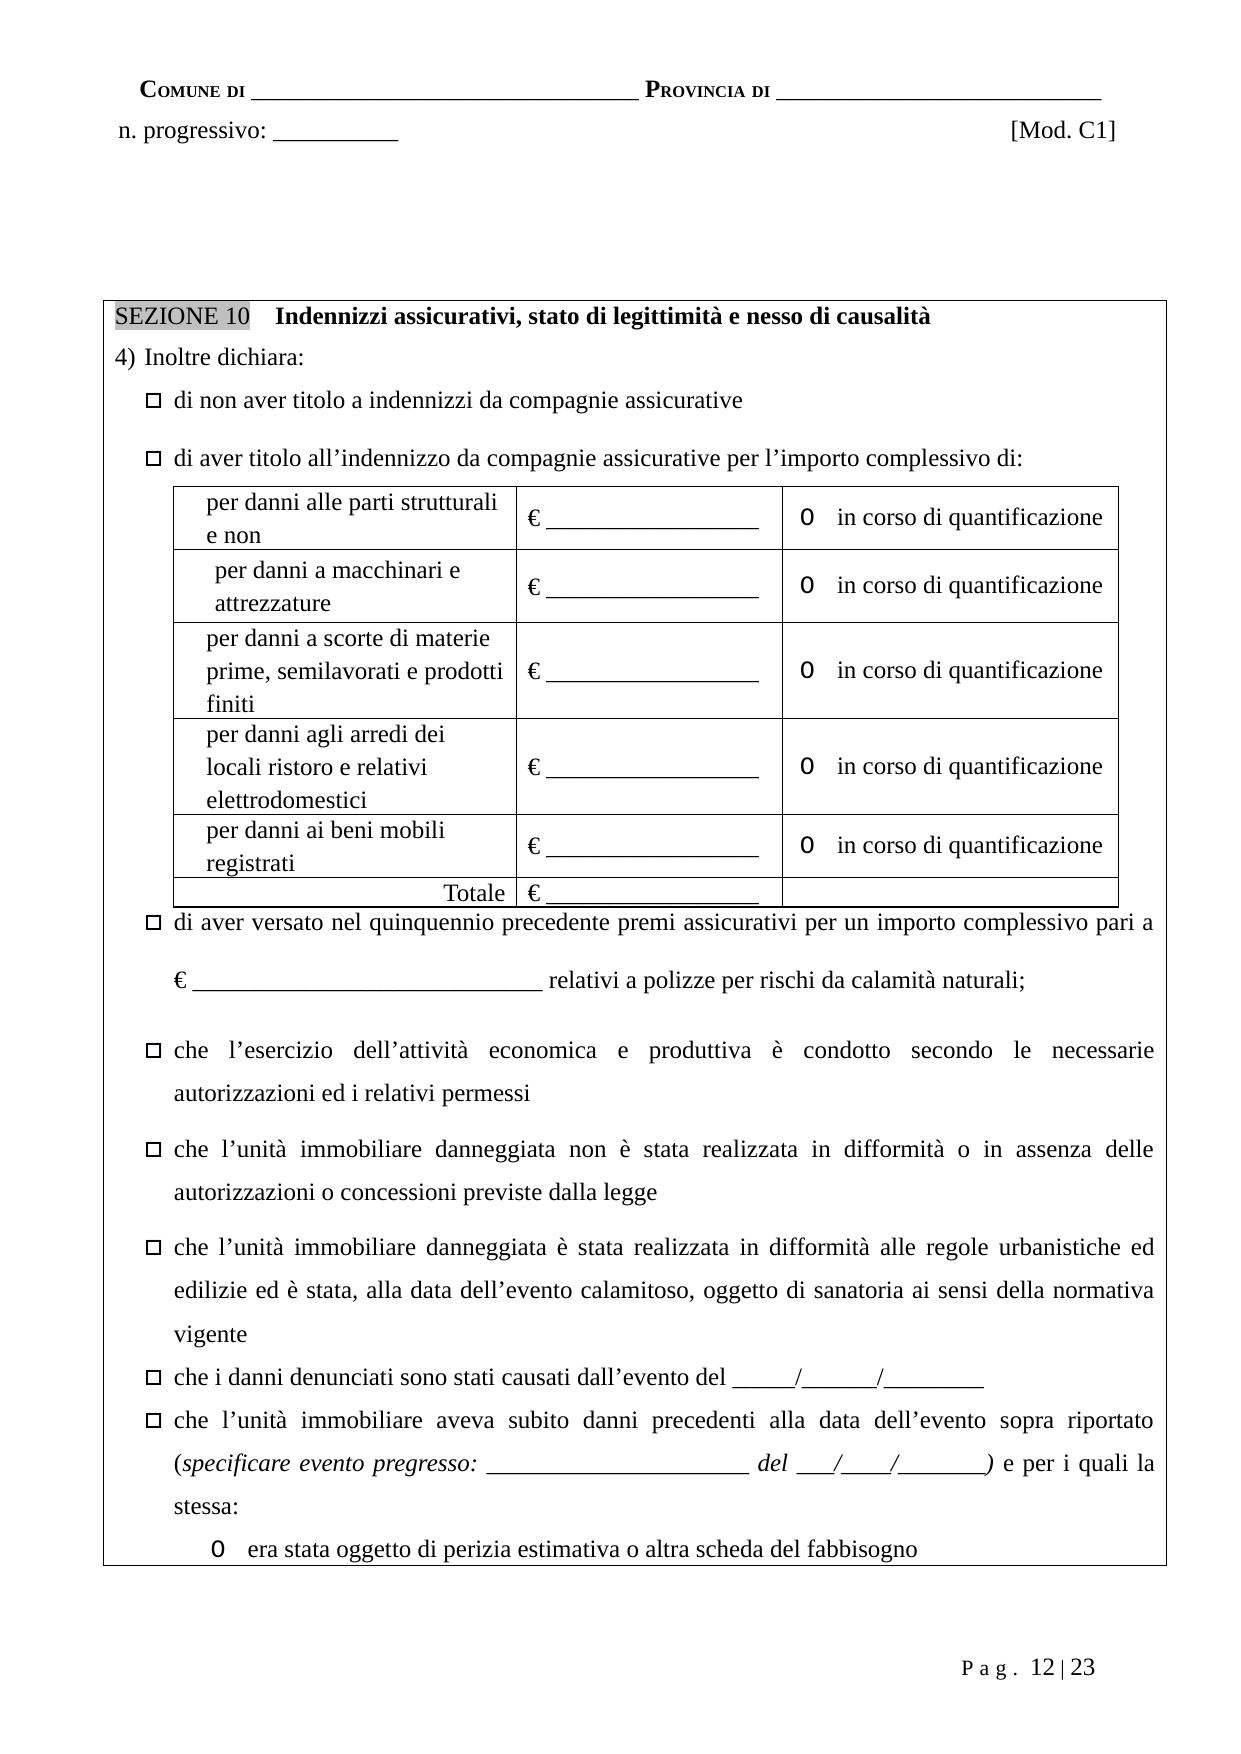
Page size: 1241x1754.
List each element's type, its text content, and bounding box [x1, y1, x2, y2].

table_cell per danni ai beni mobili registrati [174, 815, 516, 877]
table_cell Totale [174, 878, 516, 906]
table_cell per danni agli arredi dei locali ristoro e relativi elettrodomestici [174, 719, 516, 814]
table_cell € _________________ [517, 623, 782, 718]
table_cell in corso di quantificazione [783, 815, 1118, 877]
table_header in corso di quantificazione [783, 487, 1118, 549]
table_cell in corso di quantificazione [783, 623, 1118, 718]
table_cell € _________________ [517, 815, 782, 877]
table_cell € _________________ [517, 719, 782, 814]
table_cell [783, 878, 1118, 906]
table_header SEZIONE 10 Indennizzi assicurativi, stato di legittimità e nesso di causalità Inoltre dichiara: di non aver titolo a indennizzi da compagnie assicurative di aver titolo all’indennizzo da compagnie assicurative per l’importo complessivo di: di aver versato nel quinquennio precedente premi assicurativi per un importo complessivo pari a € ____________________________ relativi a polizze per rischi da calamità naturali; che l’esercizio dell’attività economica e produttiva è condotto secondo le necessarie autorizzazioni ed i relativi permessi che l’unità immobiliare danneggiata non è stata realizzata in difformità o in assenza delle autorizzazioni o concessioni previste dalla legge che l’unità immobiliare danneggiata è stata realizzata in difformità alle regole urbanistiche ed edilizie ed è stata, alla data dell’evento calamitoso, oggetto di sanatoria ai sensi della normativa vigente che i danni denunciati sono stati causati dall’evento del _____/______/________ che l’unità immobiliare aveva subito danni precedenti alla data dell’evento sopra riportato (specificare evento pregresso: _____________________ del ___/____/_______) e per i quali la stessa: era stata oggetto di perizia estimativa o altra scheda del fabbisogno non era stata oggetto di perizia estimativa o altra scheda del fabbisogno. [104, 301, 1166, 1565]
table_cell per danni a macchinari e attrezzature [174, 550, 516, 622]
table_header € _________________ [517, 487, 782, 549]
table_cell in corso di quantificazione [783, 719, 1118, 814]
table_cell € _________________ [517, 878, 782, 906]
table_header per danni alle parti strutturali e non [174, 487, 516, 549]
table_cell per danni a scorte di materie prime, semilavorati e prodotti finiti [174, 623, 516, 718]
table_cell € _________________ [517, 550, 782, 622]
table_cell in corso di quantificazione [783, 550, 1118, 622]
